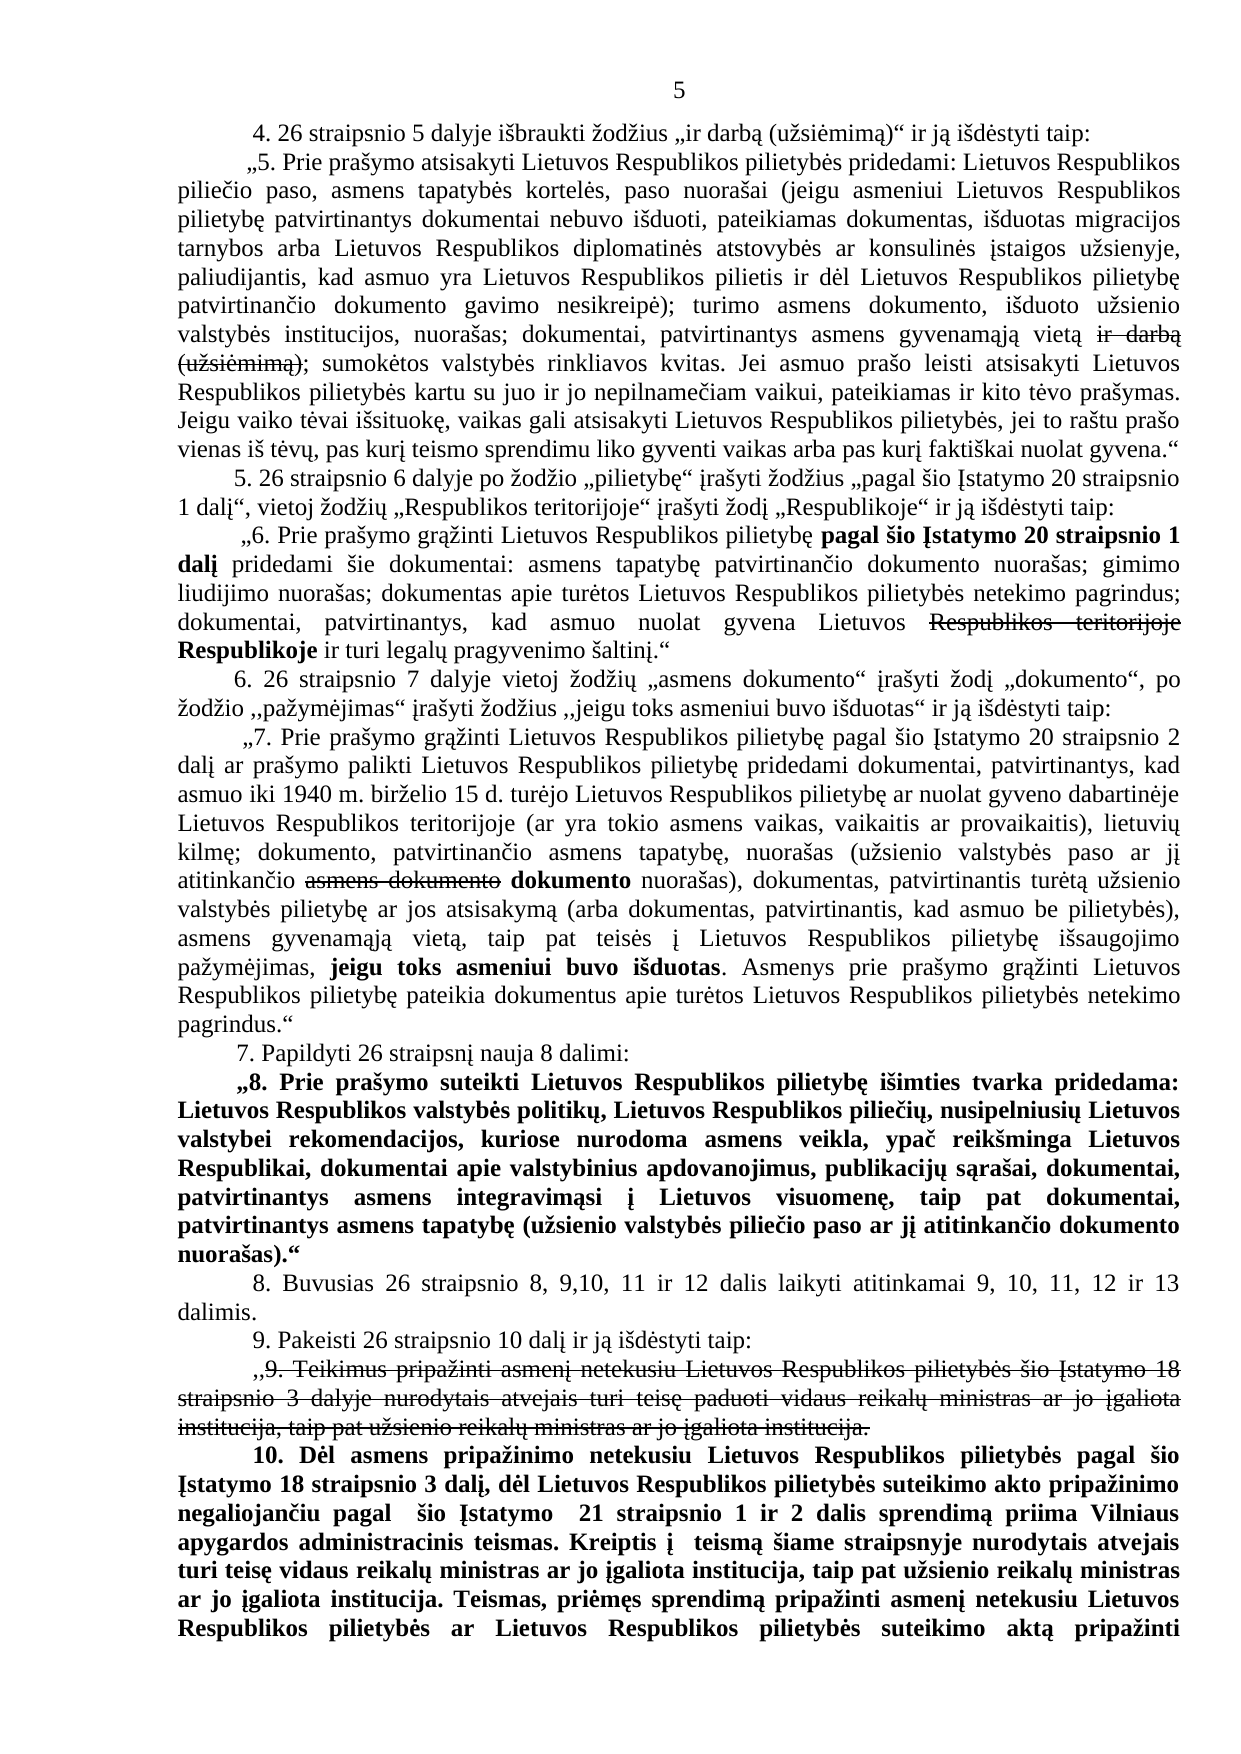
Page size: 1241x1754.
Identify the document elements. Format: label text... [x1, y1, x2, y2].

text 4. 26 straipsnio 5 dalyje išbraukti žodžius „ir darbą (užsiėmimą)“ ir ją išdėstyti taip: [177, 118, 1181, 147]
text 5. 26 straipsnio 6 dalyje po žodžio „pilietybę“ įrašyti žodžius „pagal šio Įstatymo 20 straipsnio 1 dalį“, vietoj žodžių „Respublikos teritorijoje“ įrašyti žodį „Respublikoje“ ir ją išdėstyti taip: [177, 463, 1181, 521]
text 9. Pakeisti 26 straipsnio 10 dalį ir ją išdėstyti taip: [177, 1326, 1181, 1354]
text ,,9. Teikimus pripažinti asmenį netekusiu Lietuvos Respublikos pilietybės šio Įstatymo 18 straipsnio 3 dalyje nurodytais atvejais turi teisę paduoti vidaus reikalų ministras ar jo įgaliota institucija, taip pat užsienio reikalų ministras ar jo įgaliota institucija. [177, 1400, 1181, 1441]
text „8. Prie prašymo suteikti Lietuvos Respublikos pilietybę išimties tvarka pridedama: Lietuvos Respublikos valstybės politikų, Lietuvos Respublikos piliečių, nusipelniusių Lietuvos valstybei rekomendacijos, kuriose nurodoma asmens veikla, ypač reikšminga Lietuvos Respublikai, dokumentai apie valstybinius apdovanojimus, publikacijų sąrašai, dokumentai, patvirtinantys asmens integravimąsi į Lietuvos visuomenę, taip pat dokumentai, patvirtinantys asmens tapatybę (užsienio valstybės piliečio paso ar jį atitinkančio dokumento nuorašas).“ [177, 1067, 1181, 1268]
text 8. Buvusias 26 straipsnio 8, 9,10, 11 ir 12 dalis laikyti atitinkamai 9, 10, 11, 12 ir 13 dalimis. [177, 1268, 1181, 1326]
text ,,9. Teikimus pripažinti asmenį netekusiu Lietuvos Respublikos pilietybės šio Įstatymo 18 straipsnio 3 dalyje nurodytais atvejais turi teisę paduoti vidaus reikalų ministras ar jo įgaliota institucija, taip pat užsienio reikalų ministras ar jo įgaliota institucija. [177, 1354, 1181, 1399]
text 7. Papildyti 26 straipsnį nauja 8 dalimi: [177, 1038, 1181, 1067]
text 6. 26 straipsnio 7 dalyje vietoj žodžių „asmens dokumento“ įrašyti žodį „dokumento“, po žodžio ,,pažymėjimas“ įrašyti žodžius ,,jeigu toks asmeniui buvo išduotas“ ir ją išdėstyti taip: [177, 664, 1181, 722]
text „5. Prie prašymo atsisakyti Lietuvos Respublikos pilietybės pridedami: Lietuvos Respublikos piliečio paso, asmens tapatybės kortelės, paso nuorašai (jeigu asmeniui Lietuvos Respublikos pilietybę patvirtinantys dokumentai nebuvo išduoti, pateikiamas dokumentas, išduotas migracijos tarnybos arba Lietuvos Respublikos diplomatinės atstovybės ar konsulinės įstaigos užsienyje, paliudijantis, kad asmuo yra Lietuvos Respublikos pilietis ir dėl Lietuvos Respublikos pilietybę patvirtinančio dokumento gavimo nesikreipė); turimo asmens dokumento, išduoto užsienio valstybės institucijos, nuorašas; dokumentai, patvirtinantys asmens gyvenamąją vietą ir darbą (užsiėmimą); sumokėtos valstybės rinkliavos kvitas. Jei asmuo prašo leisti atsisakyti Lietuvos Respublikos pilietybės kartu su juo ir jo nepilnamečiam vaikui, pateikiamas ir kito tėvo prašymas. Jeigu vaiko tėvai išsituokę, vaikas gali atsisakyti Lietuvos Respublikos pilietybės, jei to raštu prašo vienas iš tėvų, pas kurį teismo sprendimu liko gyventi vaikas arba pas kurį faktiškai nuolat gyvena.“ [177, 147, 1181, 463]
text 10. Dėl asmens pripažinimo netekusiu Lietuvos Respublikos pilietybės pagal šio Įstatymo 18 straipsnio 3 dalį, dėl Lietuvos Respublikos pilietybės suteikimo akto pripažinimo negaliojančiu pagal šio Įstatymo 21 straipsnio 1 ir 2 dalis sprendimą priima Vilniaus apygardos administracinis teismas. Kreiptis į teismą šiame straipsnyje nurodytais atvejais turi teisę vidaus reikalų ministras ar jo įgaliota institucija, taip pat užsienio reikalų ministras ar jo įgaliota institucija. Teismas, priėmęs sprendimą pripažinti asmenį netekusiu Lietuvos Respublikos pilietybės ar Lietuvos Respublikos pilietybės suteikimo aktą pripažinti [177, 1441, 1181, 1642]
text „7. Prie prašymo grąžinti Lietuvos Respublikos pilietybę pagal šio Įstatymo 20 straipsnio 2 dalį ar prašymo palikti Lietuvos Respublikos pilietybę pridedami dokumentai, patvirtinantys, kad asmuo iki 1940 m. birželio 15 d. turėjo Lietuvos Respublikos pilietybę ar nuolat gyveno dabartinėje Lietuvos Respublikos teritorijoje (ar yra tokio asmens vaikas, vaikaitis ar provaikaitis), lietuvių kilmę; dokumento, patvirtinančio asmens tapatybę, nuorašas (užsienio valstybės paso ar jį atitinkančio asmens dokumento dokumento nuorašas), dokumentas, patvirtinantis turėtą užsienio valstybės pilietybę ar jos atsisakymą (arba dokumentas, patvirtinantis, kad asmuo be pilietybės), asmens gyvenamąją vietą, taip pat teisės į Lietuvos Respublikos pilietybę išsaugojimo pažymėjimas, jeigu toks asmeniui buvo išduotas. Asmenys prie prašymo grąžinti Lietuvos Respublikos pilietybę pateikia dokumentus apie turėtos Lietuvos Respublikos pilietybės netekimo pagrindus.“ [177, 722, 1181, 1038]
text „6. Prie prašymo grąžinti Lietuvos Respublikos pilietybę pagal šio Įstatymo 20 straipsnio 1 dalį pridedami šie dokumentai: asmens tapatybę patvirtinančio dokumento nuorašas; gimimo liudijimo nuorašas; dokumentas apie turėtos Lietuvos Respublikos pilietybės netekimo pagrindus; dokumentai, patvirtinantys, kad asmuo nuolat gyvena Lietuvos Respublikos teritorijoje Respublikoje ir turi legalų pragyvenimo šaltinį.“ [177, 521, 1181, 664]
